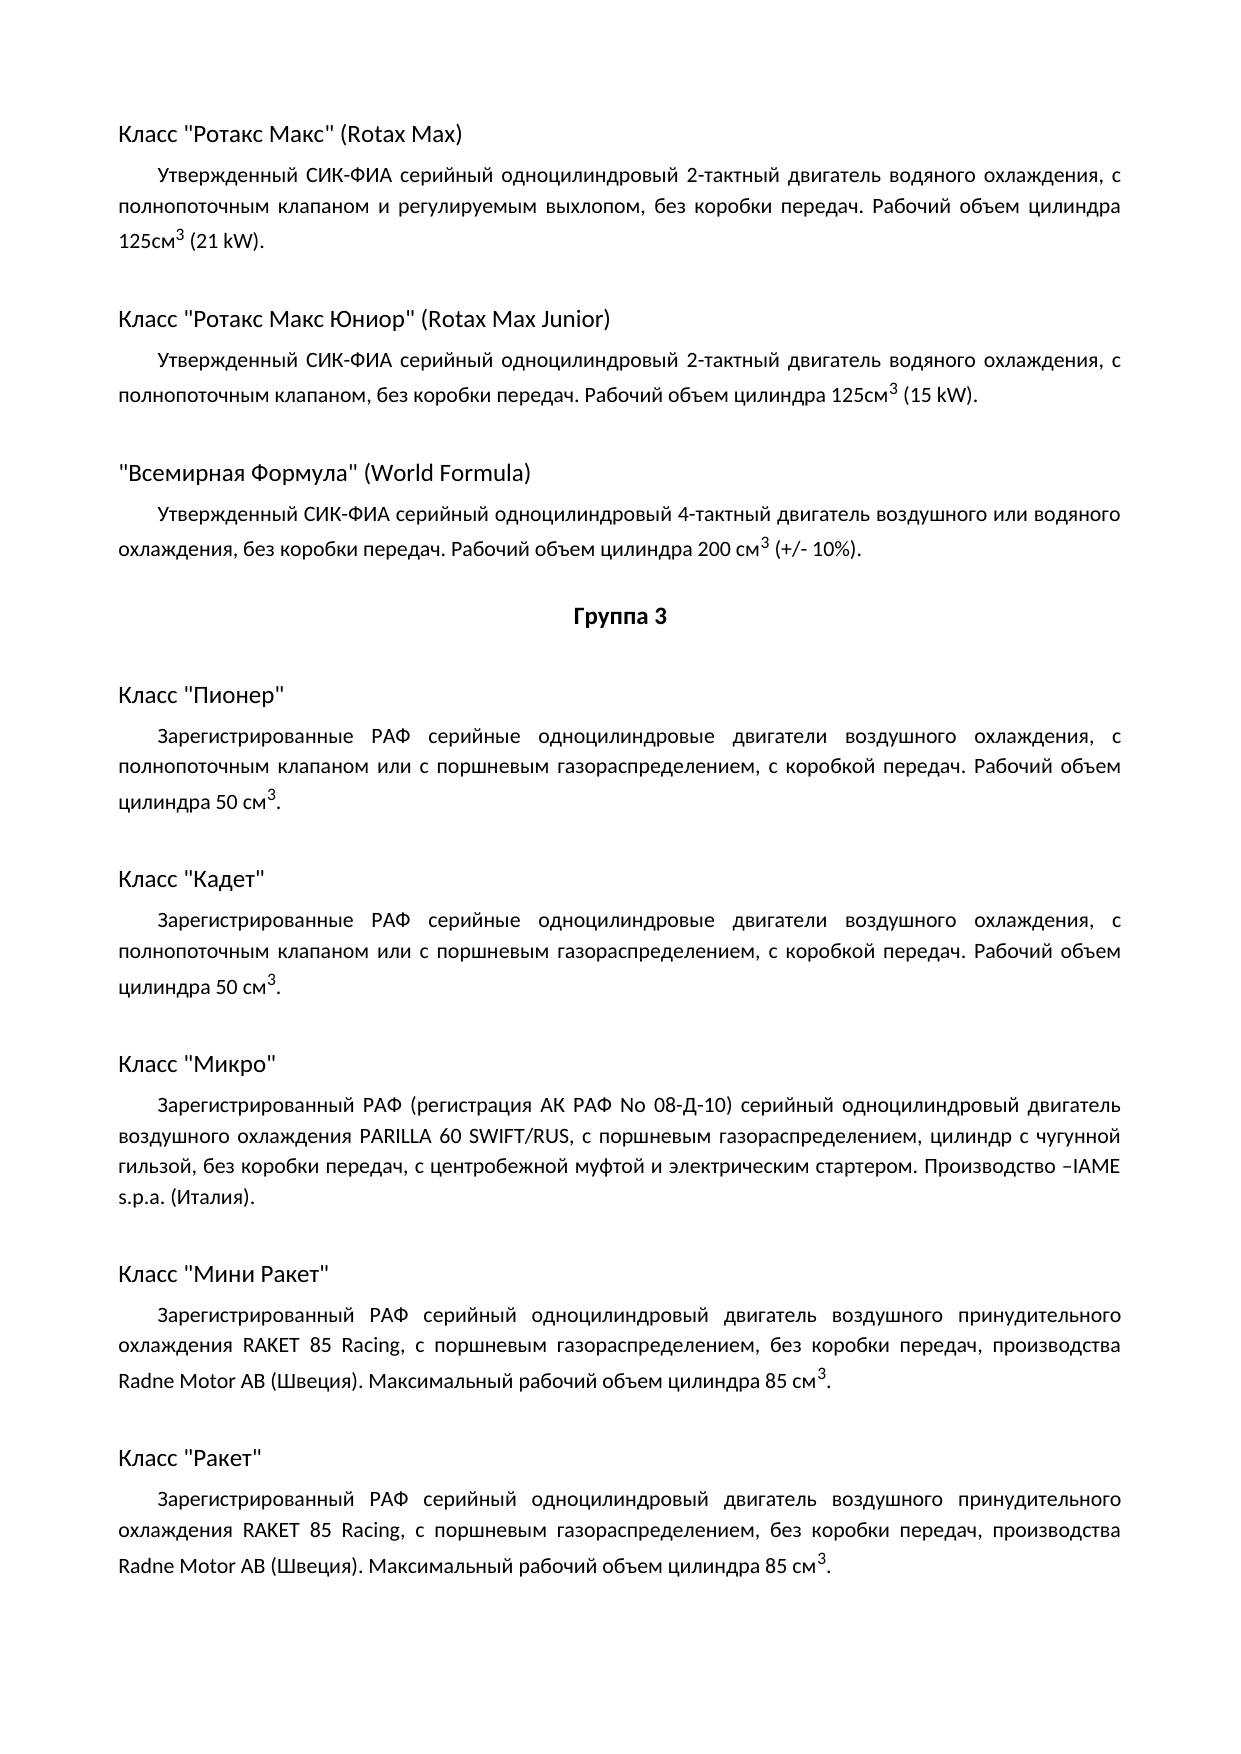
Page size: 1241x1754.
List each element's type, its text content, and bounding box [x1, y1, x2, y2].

subtitle Класс "Ротакс Макс Юниор" (Rotax Max Junior) [118, 303, 1122, 333]
subtitle Класс "Кадет" [118, 864, 1122, 894]
text Утвержденный СИК-ФИА серийный одноцилиндровый 2-тактный двигатель водяного охлаждения, с полнопоточным клапаном, без коробки передач. Рабочий объем цилиндра 125см3 (15 kW). [118, 346, 1122, 408]
subtitle Класс "Ракет" [118, 1443, 1122, 1473]
text Утвержденный СИК-ФИА серийный одноцилиндровый 4-тактный двигатель воздушного или водяного охлаждения, без коробки передач. Рабочий объем цилиндра 200 см3 (+/- 10%). [118, 500, 1122, 562]
subtitle Класс "Мини Ракет" [118, 1258, 1122, 1288]
text Зарегистрированный РАФ серийный одноцилиндровый двигатель воздушного принудительного охлаждения RAKET 85 Racing, с поршневым газораспределением, без коробки передач, производства Radne Motor AB (Швеция). Максимальный рабочий объем цилиндра 85 см3. [118, 1486, 1122, 1579]
subtitle Класс "Микро" [118, 1048, 1122, 1079]
text Зарегистрированные РАФ серийные одноцилиндровые двигатели воздушного охлаждения, с полнопоточным клапаном или с поршневым газораспределением, с коробкой передач. Рабочий объем цилиндра 50 см3. [118, 722, 1122, 815]
subtitle Класс "Пионер" [118, 679, 1122, 709]
text Зарегистрированные РАФ серийные одноцилиндровые двигатели воздушного охлаждения, с полнопоточным клапаном или с поршневым газораспределением, с коробкой передач. Рабочий объем цилиндра 50 см3. [118, 907, 1122, 1000]
subtitle Класс "Ротакс Макс" (Rotax Max) [118, 118, 1122, 149]
text Группа 3 [118, 600, 1122, 630]
subtitle "Всемирная Формула" (World Formula) [118, 457, 1122, 487]
text Зарегистрированный РАФ серийный одноцилиндровый двигатель воздушного принудительного охлаждения RAKET 85 Racing, с поршневым газораспределением, без коробки передач, производства Radne Motor AB (Швеция). Максимальный рабочий объем цилиндра 85 см3. [118, 1301, 1122, 1394]
text Зарегистрированный РАФ (регистрация АК РАФ No 08-Д-10) серийный одноцилиндровый двигатель воздушного охлаждения PARILLA 60 SWIFT/RUS, с поршневым газораспределением, цилиндр с чугунной гильзой, без коробки передач, с центробежной муфтой и электрическим стартером. Производство –IAME s.p.a. (Италия). [118, 1091, 1122, 1210]
text Утвержденный СИК-ФИА серийный одноцилиндровый 2-тактный двигатель водяного охлаждения, с полнопоточным клапаном и регулируемым выхлопом, без коробки передач. Рабочий объем цилиндра 125см3 (21 kW). [118, 161, 1122, 254]
